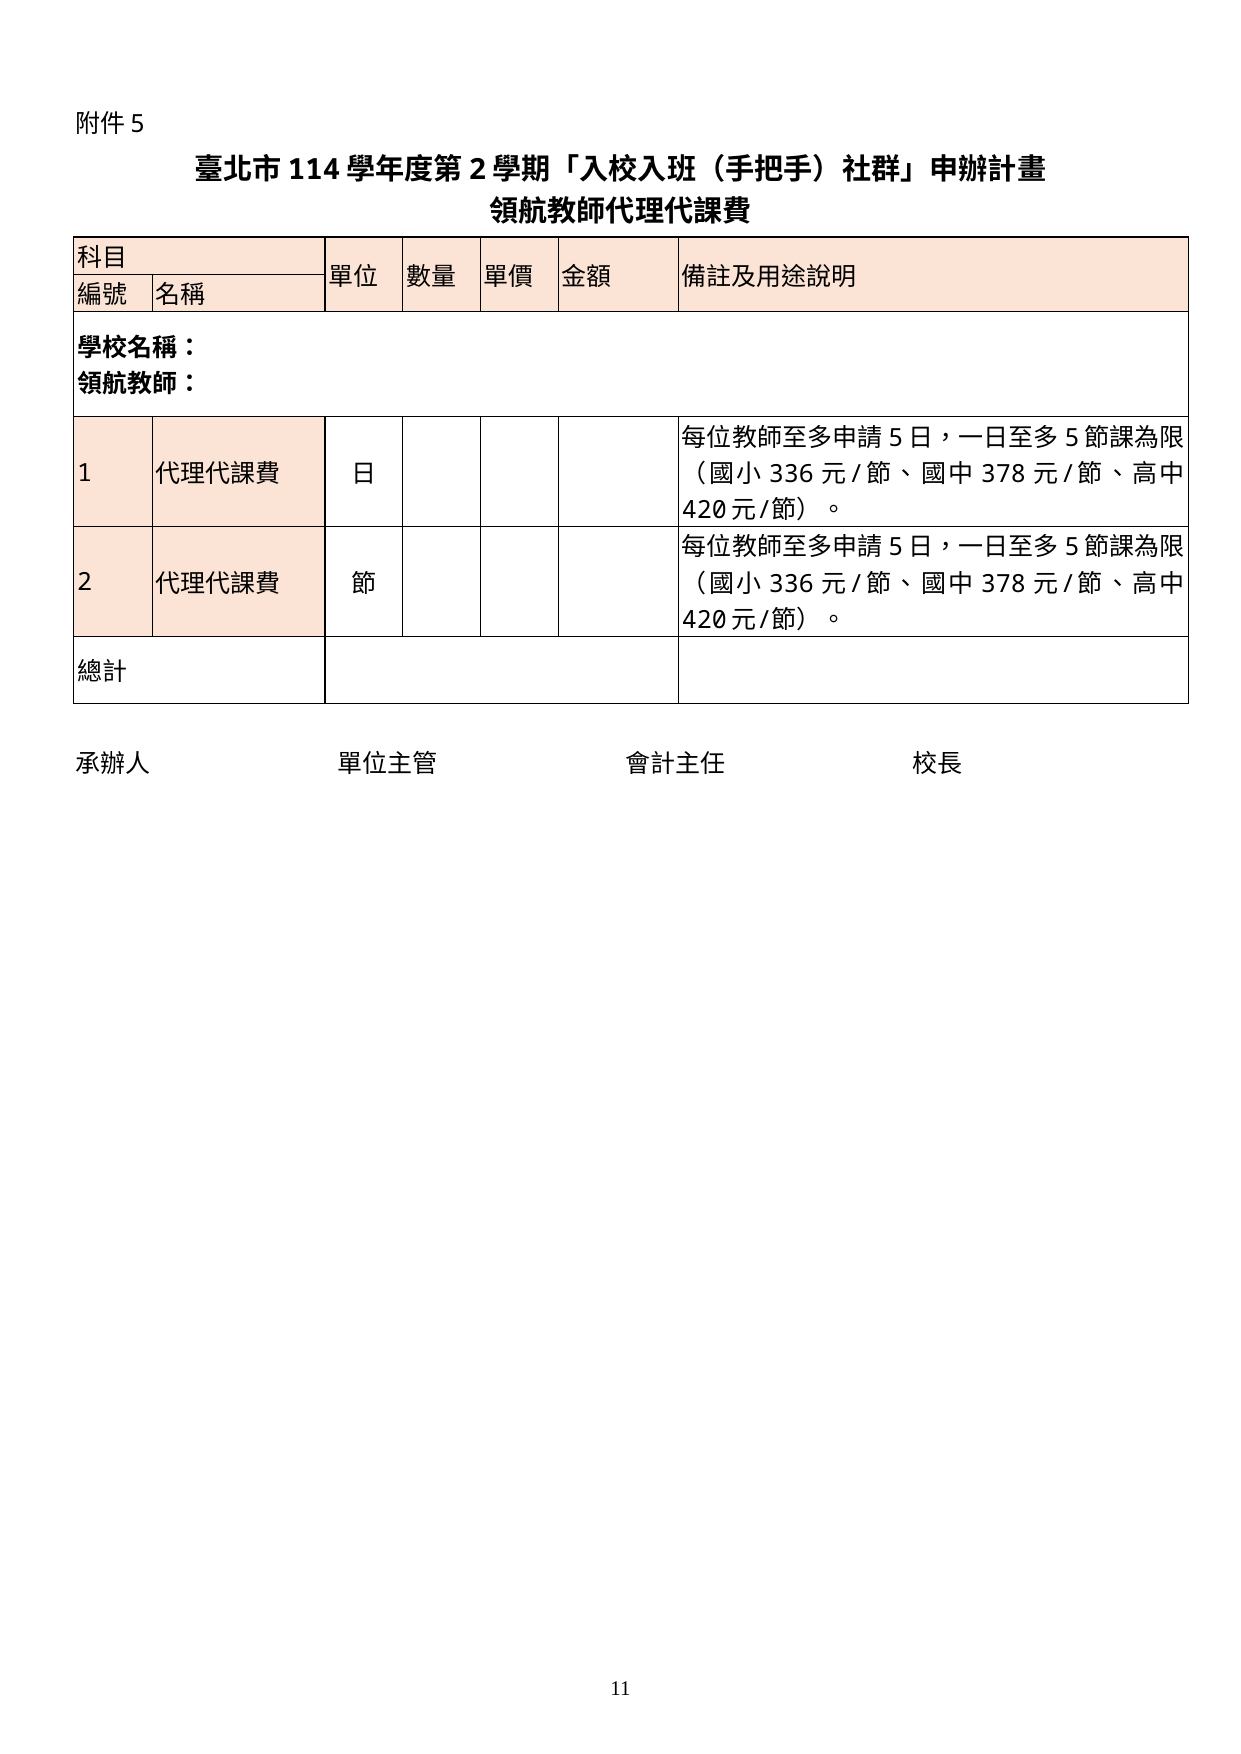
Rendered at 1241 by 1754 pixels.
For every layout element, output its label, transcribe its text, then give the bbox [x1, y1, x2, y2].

table_header 單價 [481, 238, 558, 311]
table_cell [326, 637, 678, 703]
table_cell 代理代課費 [153, 417, 324, 526]
text 領航教師代理代課費 [75, 188, 1165, 230]
table_cell [559, 527, 678, 636]
table_cell [559, 417, 678, 526]
table_cell 總計 [74, 637, 324, 703]
table_cell 編號 [74, 275, 152, 311]
table_cell [481, 527, 558, 636]
table_cell 每位教師至多申請5日，一日至多5節課為限（國小336元/節、國中378元/節、高中420元/節）。 [679, 527, 1188, 636]
text 臺北市114學年度第2學期「入校入班（手把手）社群」申辦計畫 [75, 145, 1165, 188]
table_cell [679, 637, 1188, 703]
table_cell 名稱 [153, 275, 324, 311]
table_cell [403, 527, 480, 636]
table_cell 2 [74, 527, 152, 636]
table_header 數量 [403, 238, 480, 311]
text 附件5 [75, 104, 1165, 140]
table_cell 日 [326, 417, 402, 526]
table_cell 代理代課費 [153, 527, 324, 636]
table_cell [481, 417, 558, 526]
table_header 備註及用途說明 [679, 238, 1188, 311]
table_cell 學校名稱： 領航教師： [74, 312, 1188, 416]
table_header 金額 [559, 238, 678, 311]
table_cell [403, 417, 480, 526]
table_header 科目 [74, 238, 324, 274]
table_header 單位 [326, 238, 402, 311]
text 承辦人 單位主管 會計主任 校長 [75, 743, 1165, 779]
table_cell 節 [326, 527, 402, 636]
table_cell 每位教師至多申請5日，一日至多5節課為限（國小336元/節、國中378元/節、高中420元/節）。 [679, 417, 1188, 526]
table_cell 1 [74, 417, 152, 526]
